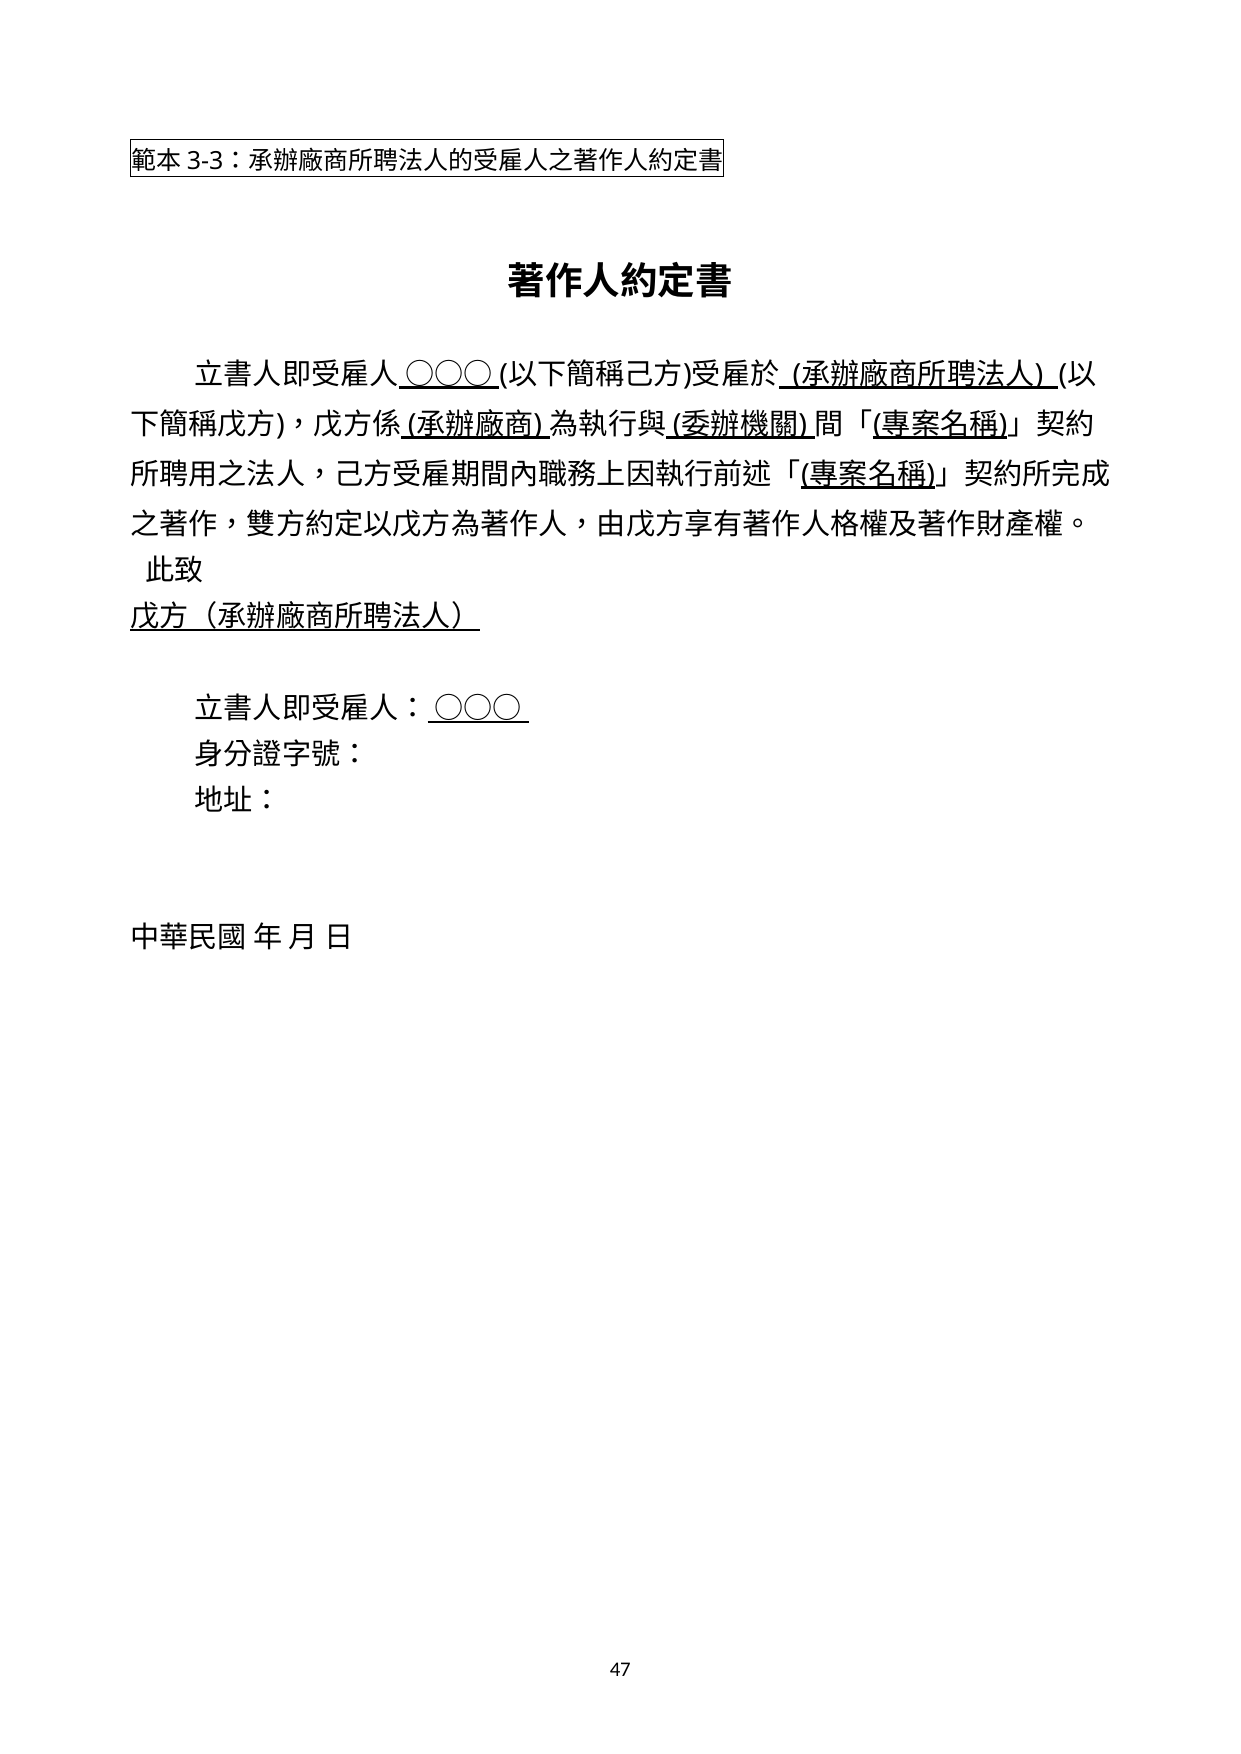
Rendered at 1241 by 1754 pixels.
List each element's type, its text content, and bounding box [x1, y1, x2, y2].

text 戊方（承辦廠商所聘法人） [130, 590, 1110, 636]
text 立書人即受雇人： ○○○ [130, 682, 1110, 727]
text 身分證字號： [130, 727, 1110, 773]
text 立書人即受雇人 ○○○ (以下簡稱己方)受雇於 (承辦廠商所聘法人) (以下簡稱戊方)，戊方係 (承辦廠商) 為執行與 (委辦機關) 間「(專案名稱)」契約所聘用之法人，己方受雇期間內職務上因執行前述「(專案名稱)」契約所完成之著作，雙方約定以戊方為著作人，由戊方享有著作人格權及著作財產權。 [130, 344, 1110, 544]
text 著作人約定書 [130, 261, 1110, 302]
text 中華民國 年 月 日 [130, 911, 1110, 957]
text 此致 [130, 544, 1110, 590]
text 範本 3-3：承辦廠商所聘法人的受雇人之著作人約定書 [130, 136, 1110, 177]
text 地址： [130, 773, 1110, 819]
